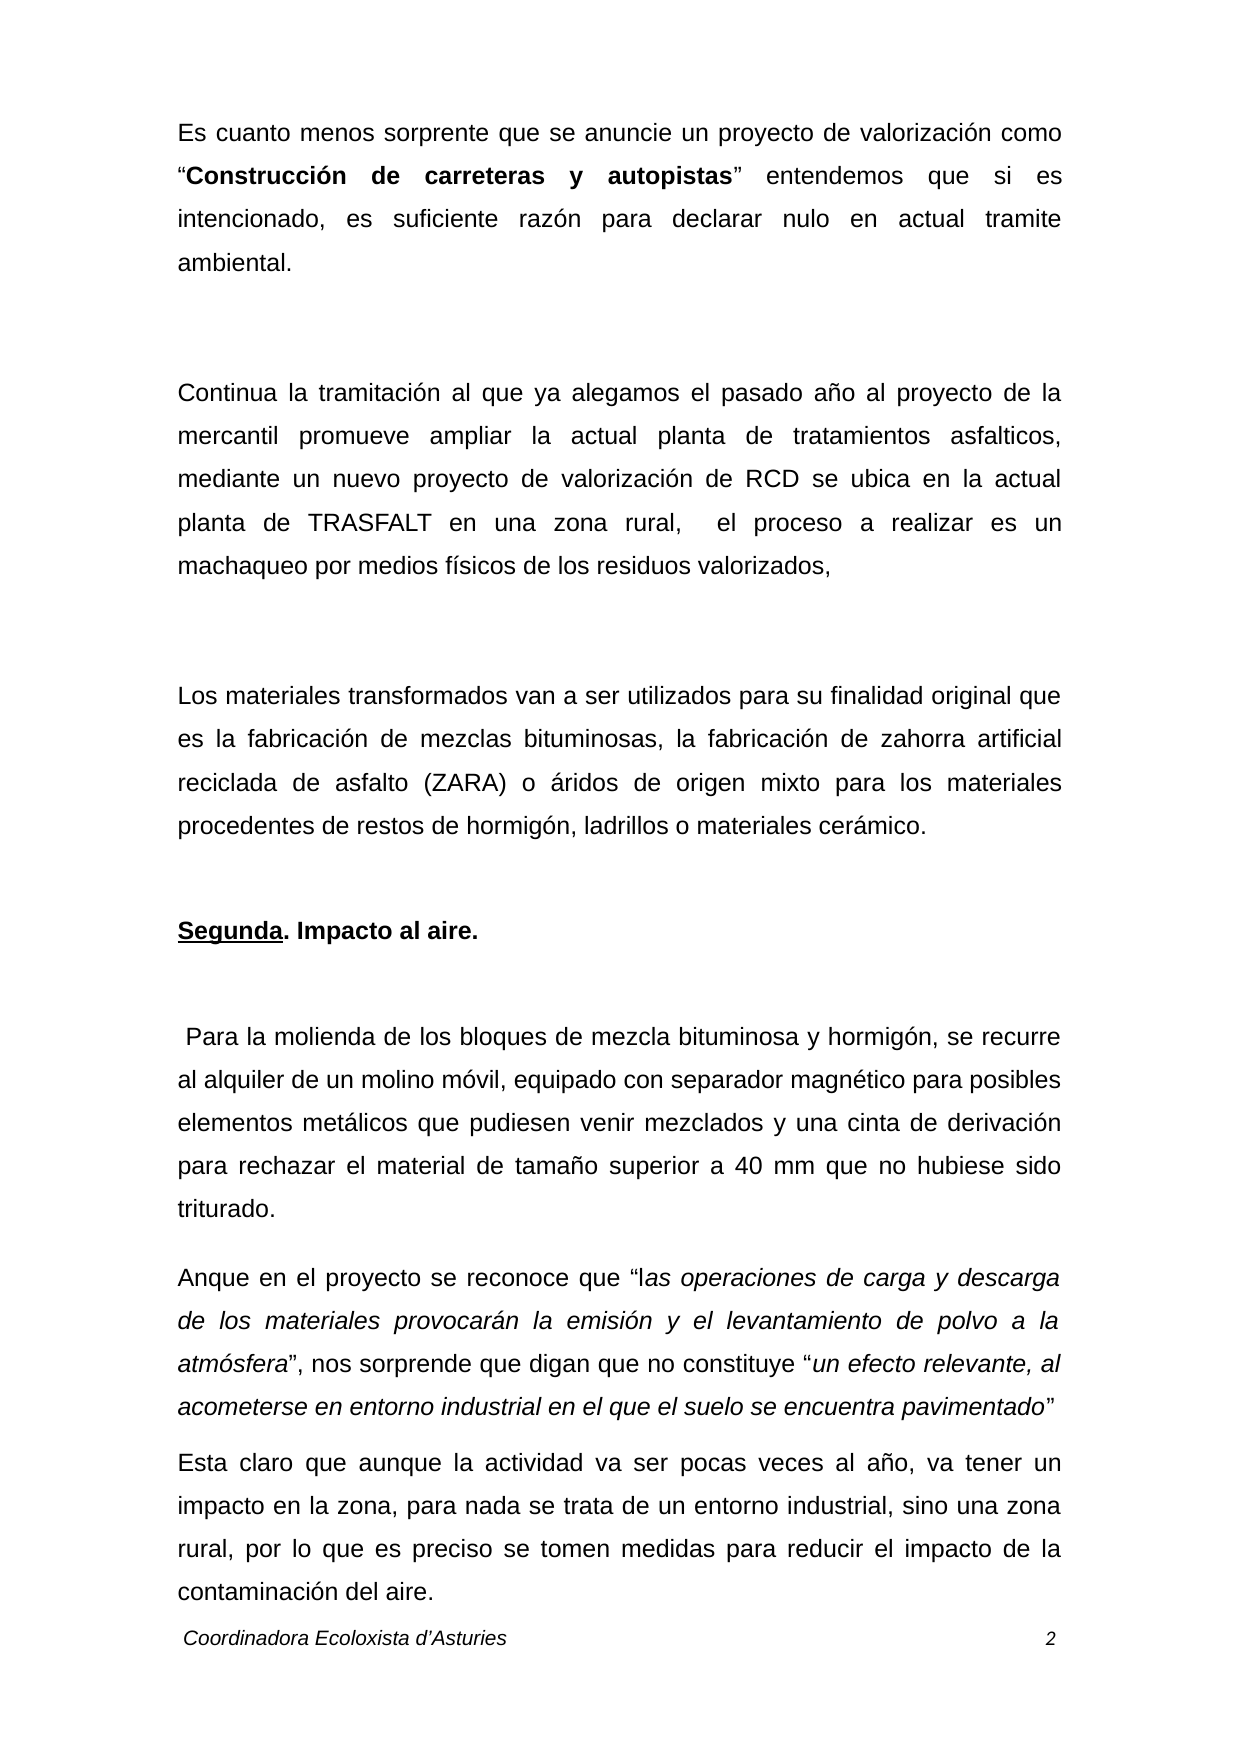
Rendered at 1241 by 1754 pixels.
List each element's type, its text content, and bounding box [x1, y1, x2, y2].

text Esta claro que aunque la actividad va ser pocas veces al año, va tener un impacto en la zona, para nada se trata de un entorno industrial, sino una zona rural, por lo que es preciso se tomen medidas para reducir el impacto de la contaminación del aire. [177, 1447, 1063, 1606]
text Para la molienda de los bloques de mezcla bituminosa y hormigón, se recurre al alquiler de un molino móvil, equipado con separador magnético para posibles elementos metálicos que pudiesen venir mezclados y una cinta de derivación para rechazar el material de tamaño superior a 40 mm que no hubiese sido triturado. [177, 1022, 1063, 1223]
text Los materiales transformados van a ser utilizados para su finalidad original que es la fabricación de mezclas bituminosas, la fabricación de zahorra artificial reciclada de asfalto (ZARA) o áridos de origen mixto para los materiales procedentes de restos de hormigón, ladrillos o materiales cerámico. [177, 681, 1063, 839]
text Continua la tramitación al que ya alegamos el pasado año al proyecto de la mercantil promueve ampliar la actual planta de tratamientos asfalticos, mediante un nuevo proyecto de valorización de RCD se ubica en la actual planta de TRASFALT en una zona rural, el proceso a realizar es un machaqueo por medios físicos de los residuos valorizados, [177, 378, 1063, 579]
text Anque en el proyecto se reconoce que “las operaciones de carga y descarga de los materiales provocarán la emisión y el levantamiento de polvo a la atmósfera”, nos sorprende que digan que no constituye “un efecto relevante, al acometerse en entorno industrial en el que el suelo se encuentra pavimentado” [177, 1262, 1063, 1421]
text Segunda. Impacto al aire. [177, 916, 1063, 945]
text Es cuanto menos sorprente que se anuncie un proyecto de valorización como “Construcción de carreteras y autopistas” entendemos que si es intencionado, es suficiente razón para declarar nulo en actual tramite ambiental. [177, 118, 1063, 276]
